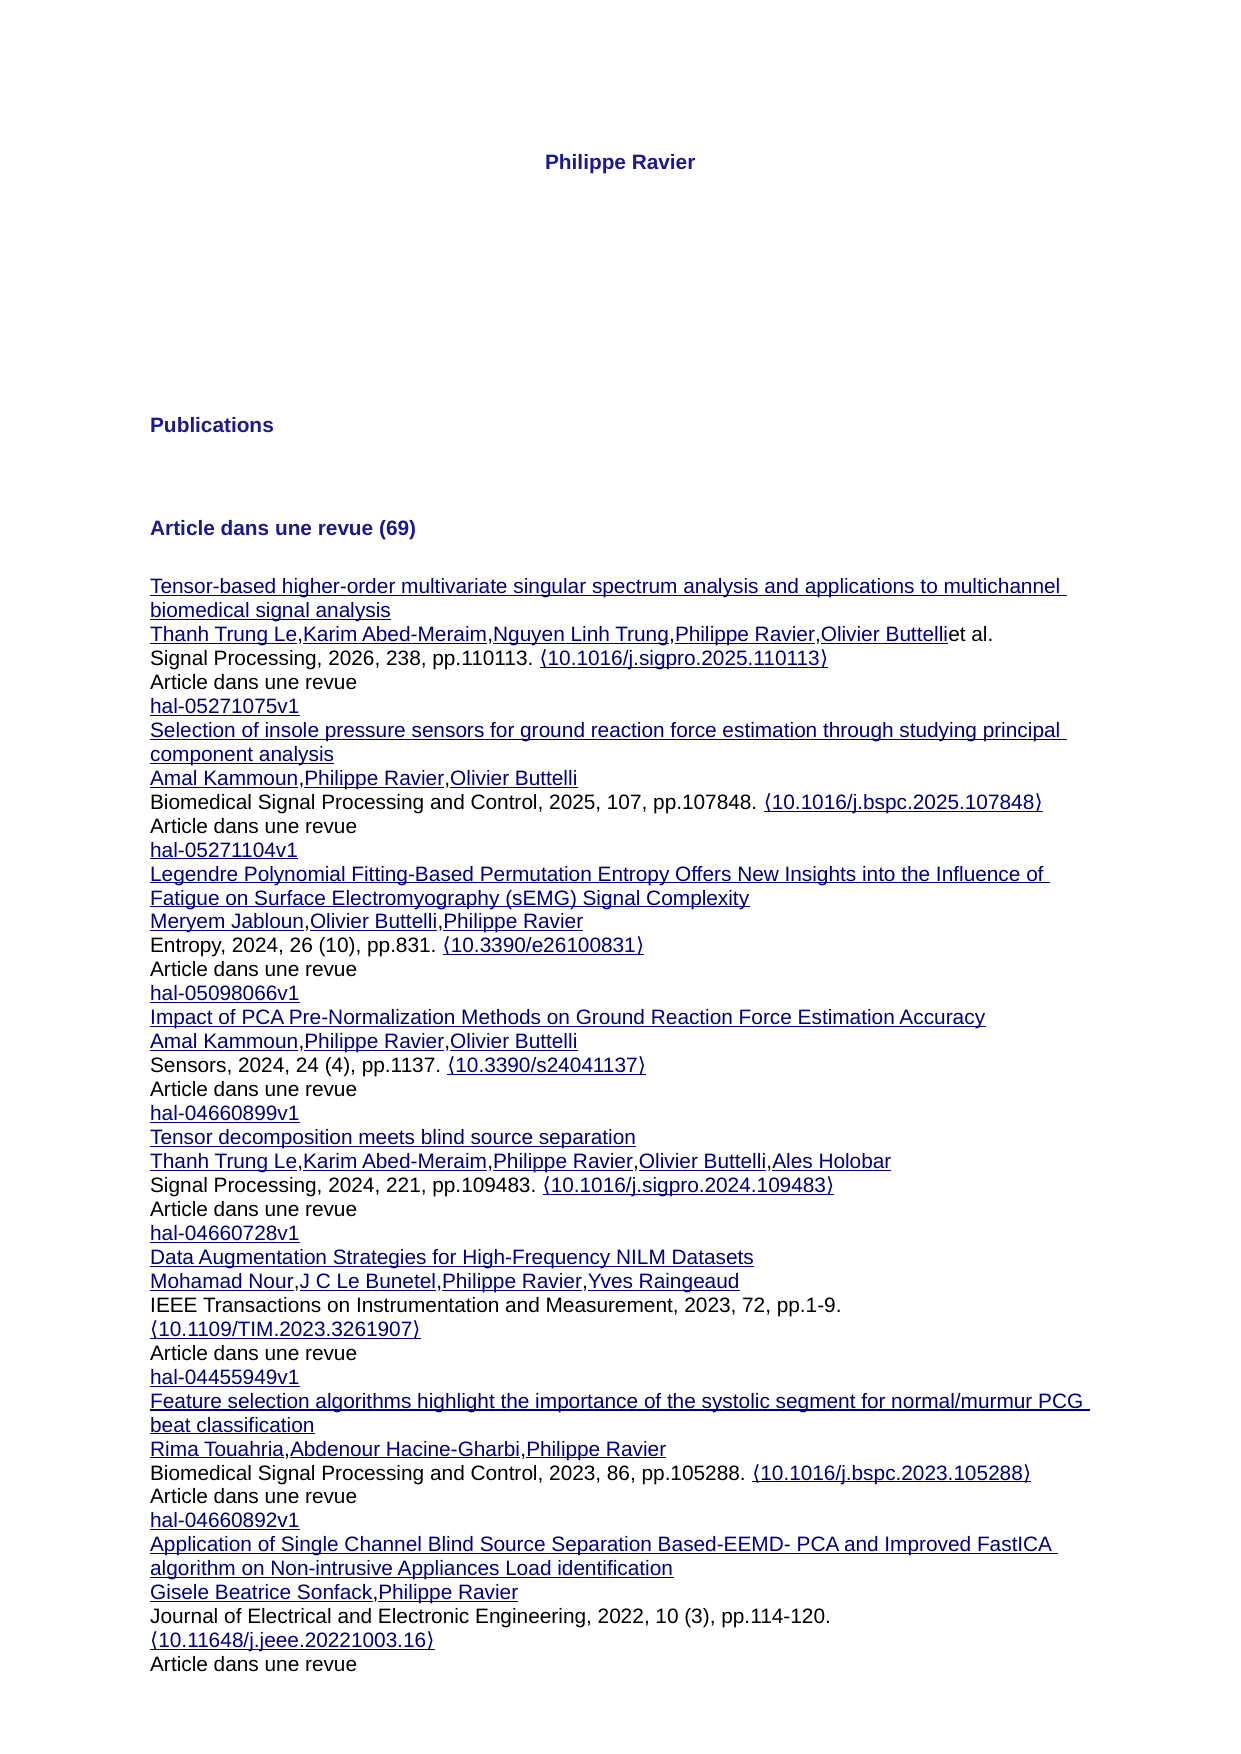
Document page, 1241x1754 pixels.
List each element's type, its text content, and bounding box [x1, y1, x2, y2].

table_cell beat classification Rima Touahria,Abdenour Hacine-Gharbi,Philippe Ravier Biomedical Signal Processing and Control, 2023, 86, pp.105288. ⟨10.1016/j.bspc.2023.105288⟩ Article dans une revue hal-04660892v1 [150, 1411, 1090, 1532]
subtitle Article dans une revue (69) [150, 516, 1090, 539]
subtitle Philippe Ravier [150, 150, 1090, 174]
table_cell Application of Single Channel Blind Source Separation Based-EEMD- PCA and Improved FastICA algorithm on Non-intrusive Appliances Load identification Gisele Beatrice Sonfack,Philippe Ravier Journal of Electrical and Electronic Engineering, 2022, 10 (3), pp.114-120. ⟨10.11648/j.jeee.20221003.16⟩ Article dans une revue [150, 1532, 1090, 1676]
table_cell Legendre Polynomial Fitting-Based Permutation Entropy Offers New Insights into the Influence of Fatigue on Surface Electromyography (sEMG) Signal Complexity Meryem Jabloun,Olivier Buttelli,Philippe Ravier Entropy, 2024, 26 (10), pp.831. ⟨10.3390/e26100831⟩ Article dans une revue hal-05098066v1 [150, 861, 1090, 1005]
subtitle Publications [150, 412, 1090, 436]
table_header Tensor-based higher-order multivariate singular spectrum analysis and applications to multichannel biomedical signal analysis Thanh Trung Le,Karim Abed-Meraim,Nguyen Linh Trung,Philippe Ravier,Olivier Buttelliet al. Signal Processing, 2026, 238, pp.110113. ⟨10.1016/j.sigpro.2025.110113⟩ Article dans une revue hal-05271075v1 [150, 574, 1090, 718]
table_cell Impact of PCA Pre-Normalization Methods on Ground Reaction Force Estimation Accuracy Amal Kammoun,Philippe Ravier,Olivier Buttelli Sensors, 2024, 24 (4), pp.1137. ⟨10.3390/s24041137⟩ Article dans une revue hal-04660899v1 [150, 1005, 1090, 1125]
table_cell Data Augmentation Strategies for High-Frequency NILM Datasets Mohamad Nour,J C Le Bunetel,Philippe Ravier,Yves Raingeaud IEEE Transactions on Instrumentation and Measurement, 2023, 72, pp.1-9. ⟨10.1109/TIM.2023.3261907⟩ Article dans une revue hal-04455949v1 [150, 1245, 1090, 1388]
table_cell Tensor decomposition meets blind source separation Thanh Trung Le,Karim Abed-Meraim,Philippe Ravier,Olivier Buttelli,Ales Holobar Signal Processing, 2024, 221, pp.109483. ⟨10.1016/j.sigpro.2024.109483⟩ Article dans une revue hal-04660728v1 [150, 1125, 1090, 1245]
table_cell Selection of insole pressure sensors for ground reaction force estimation through studying principal component analysis Amal Kammoun,Philippe Ravier,Olivier Buttelli Biomedical Signal Processing and Control, 2025, 107, pp.107848. ⟨10.1016/j.bspc.2025.107848⟩ Article dans une revue hal-05271104v1 [150, 718, 1090, 861]
table_cell Feature selection algorithms highlight the importance of the systolic segment for normal/murmur PCG [150, 1389, 1090, 1409]
